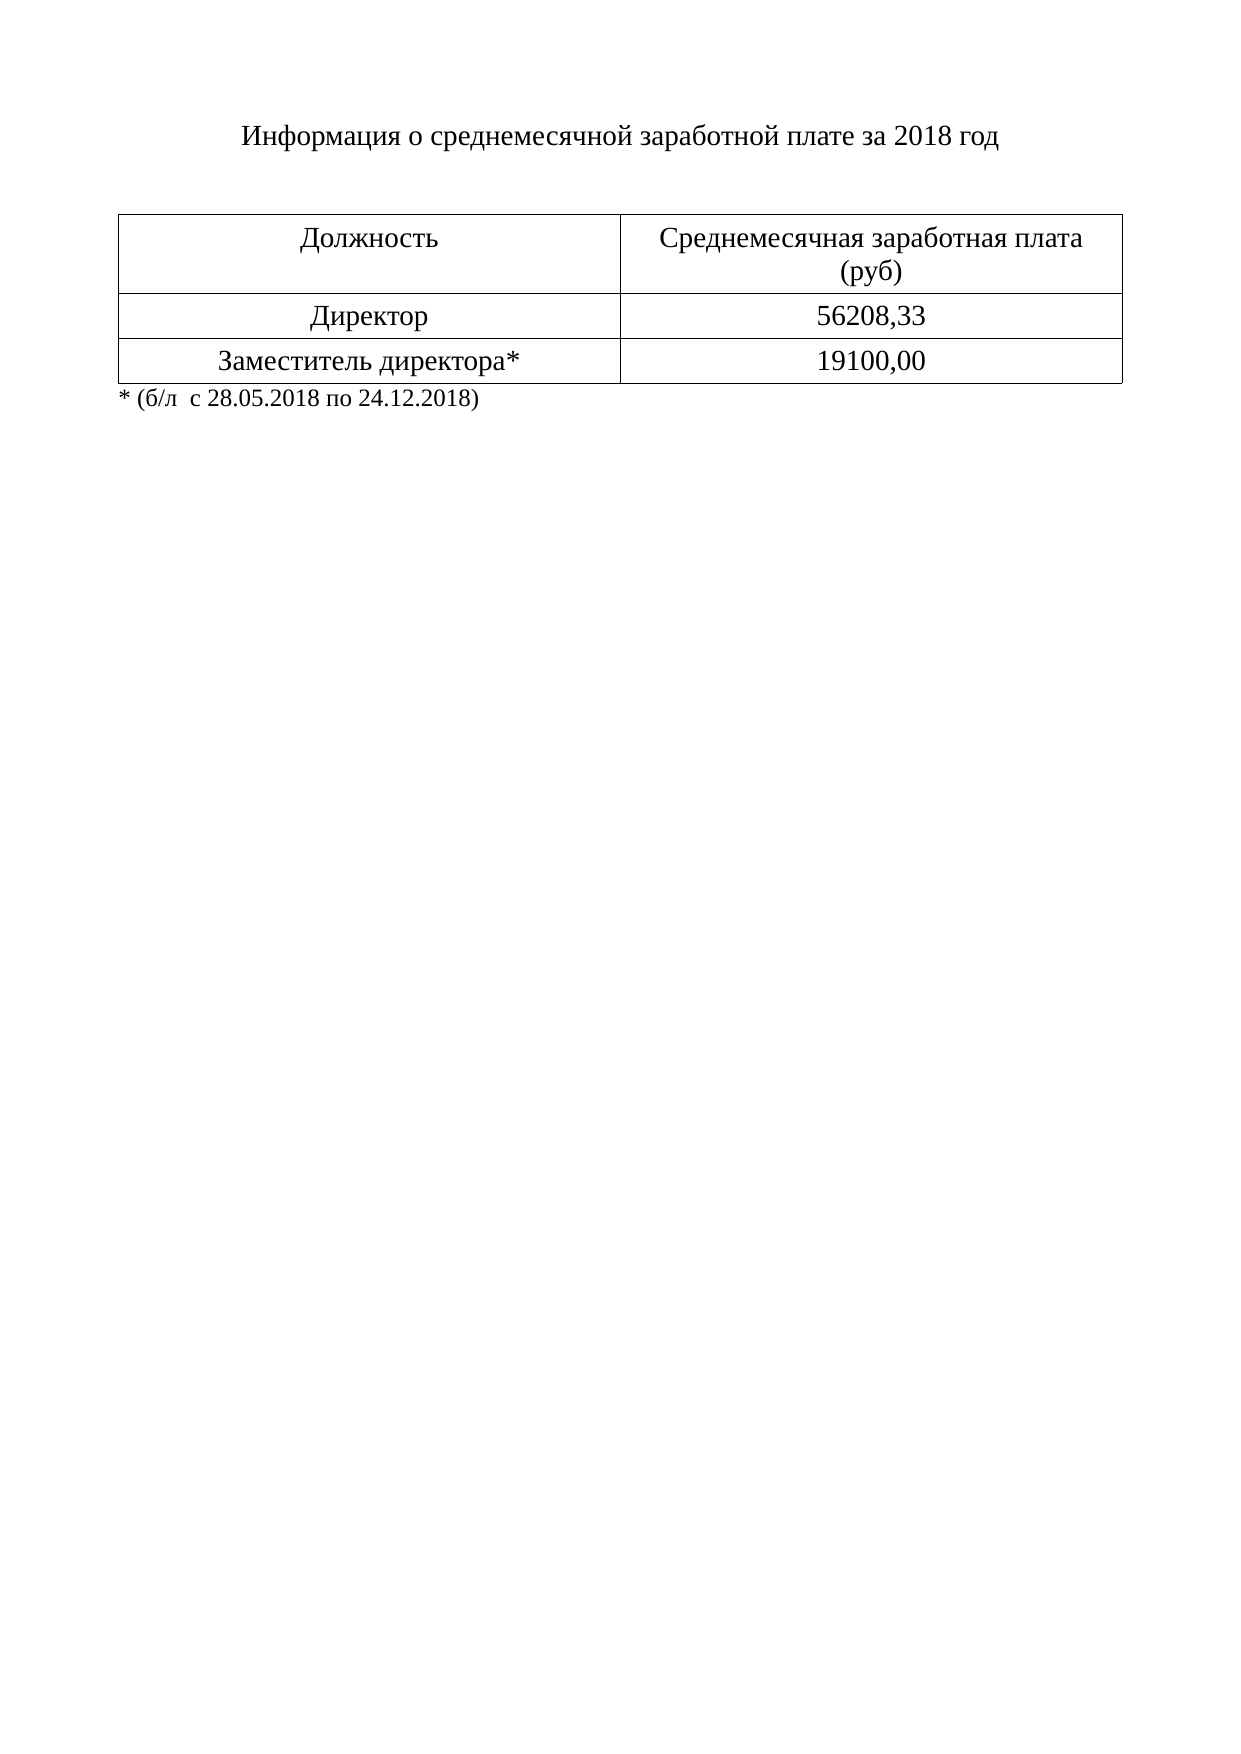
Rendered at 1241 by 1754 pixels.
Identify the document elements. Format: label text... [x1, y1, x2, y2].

text Информация о среднемесячной заработной плате за 2018 год [118, 118, 1122, 152]
table_cell 19100,00 [621, 339, 1122, 383]
text * (б/л с 28.05.2018 по 24.12.2018) [118, 384, 1122, 412]
table_cell Заместитель директора* [119, 339, 620, 383]
table_cell Директор [119, 294, 620, 338]
table_header Должность [119, 215, 620, 293]
table_cell 56208,33 [621, 294, 1122, 338]
table_header Среднемесячная заработная плата (руб) [621, 215, 1122, 293]
